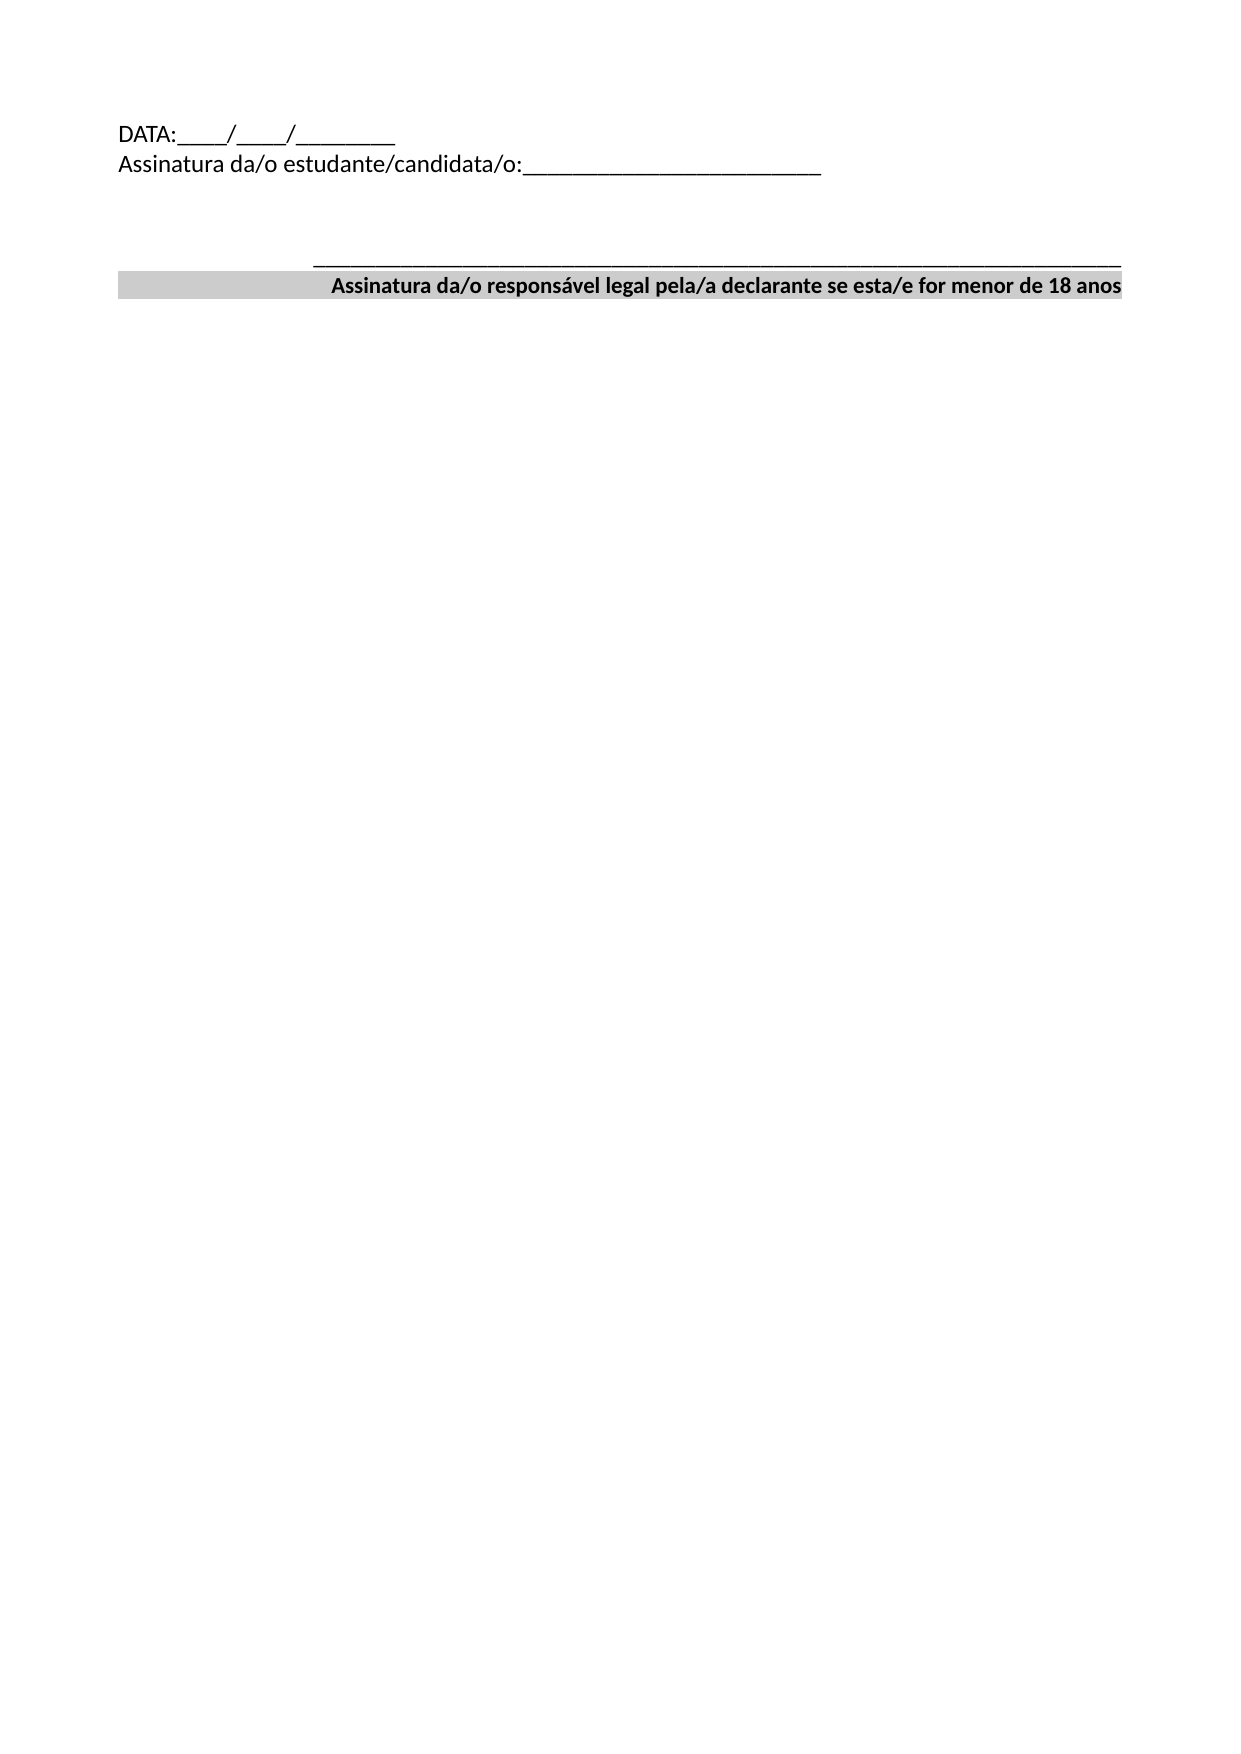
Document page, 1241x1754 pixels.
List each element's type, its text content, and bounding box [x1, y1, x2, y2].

text _________________________________________________________________ [118, 240, 1122, 271]
text Assinatura da/o estudante/candidata/o:________________________ [118, 149, 1122, 179]
text DATA:____/____/________ [118, 118, 1122, 149]
text Assinatura da/o responsável legal pela/a declarante se esta/e for menor de 18 anos [118, 271, 1122, 299]
